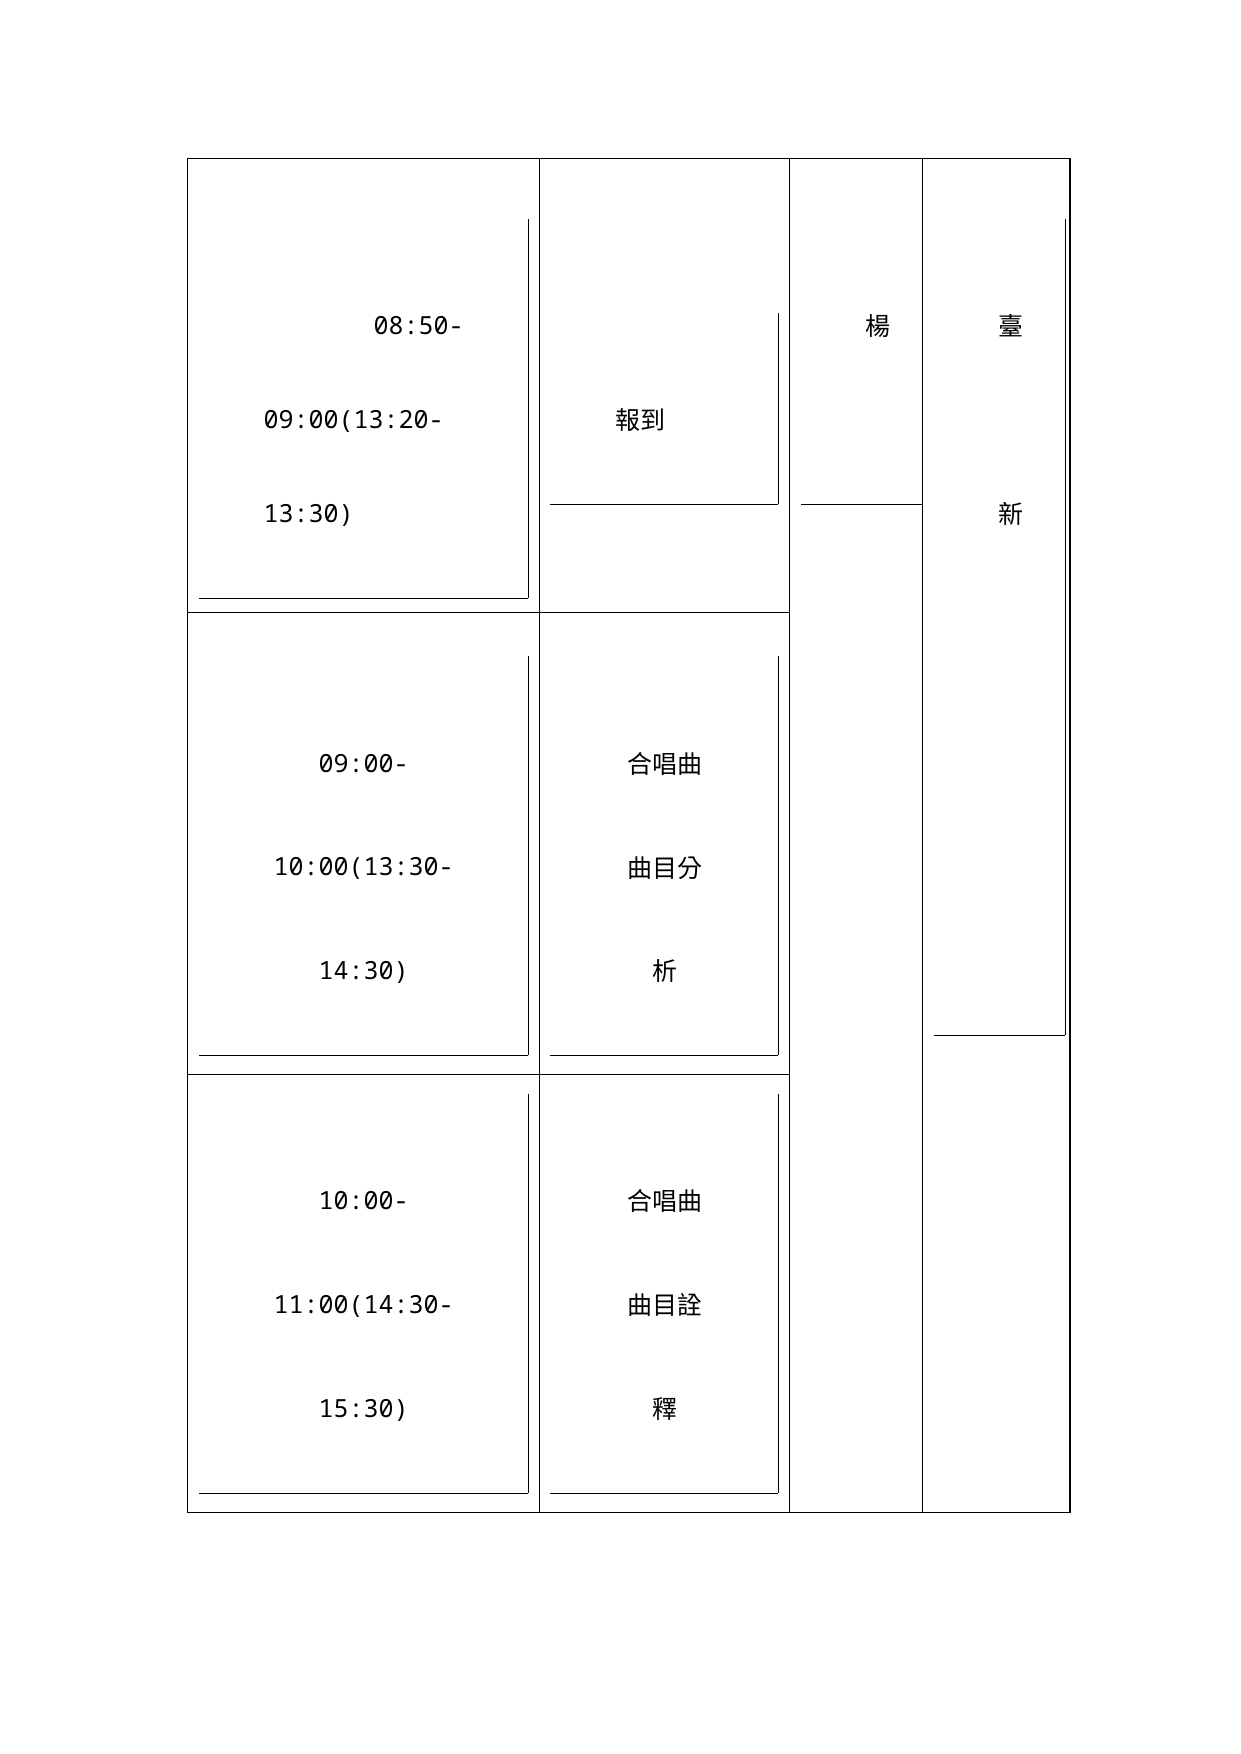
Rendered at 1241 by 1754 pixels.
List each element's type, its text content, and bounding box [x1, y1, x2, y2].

table_cell 報到 [540, 159, 789, 612]
table_cell 08:50-09:00(13:20-13:30) [188, 159, 539, 612]
table_cell 10:00-11:00(14:30-15:30) [188, 1075, 539, 1512]
table_cell 09:00-10:00(13:30-14:30) [188, 613, 539, 1074]
table_cell 合唱曲曲目詮釋 [540, 1075, 789, 1512]
table_cell 合唱曲曲目分析 [540, 613, 789, 1074]
table_cell 臺南市 新泰國小 [923, 159, 1069, 1512]
table_cell 楊宜真 [790, 159, 922, 1512]
